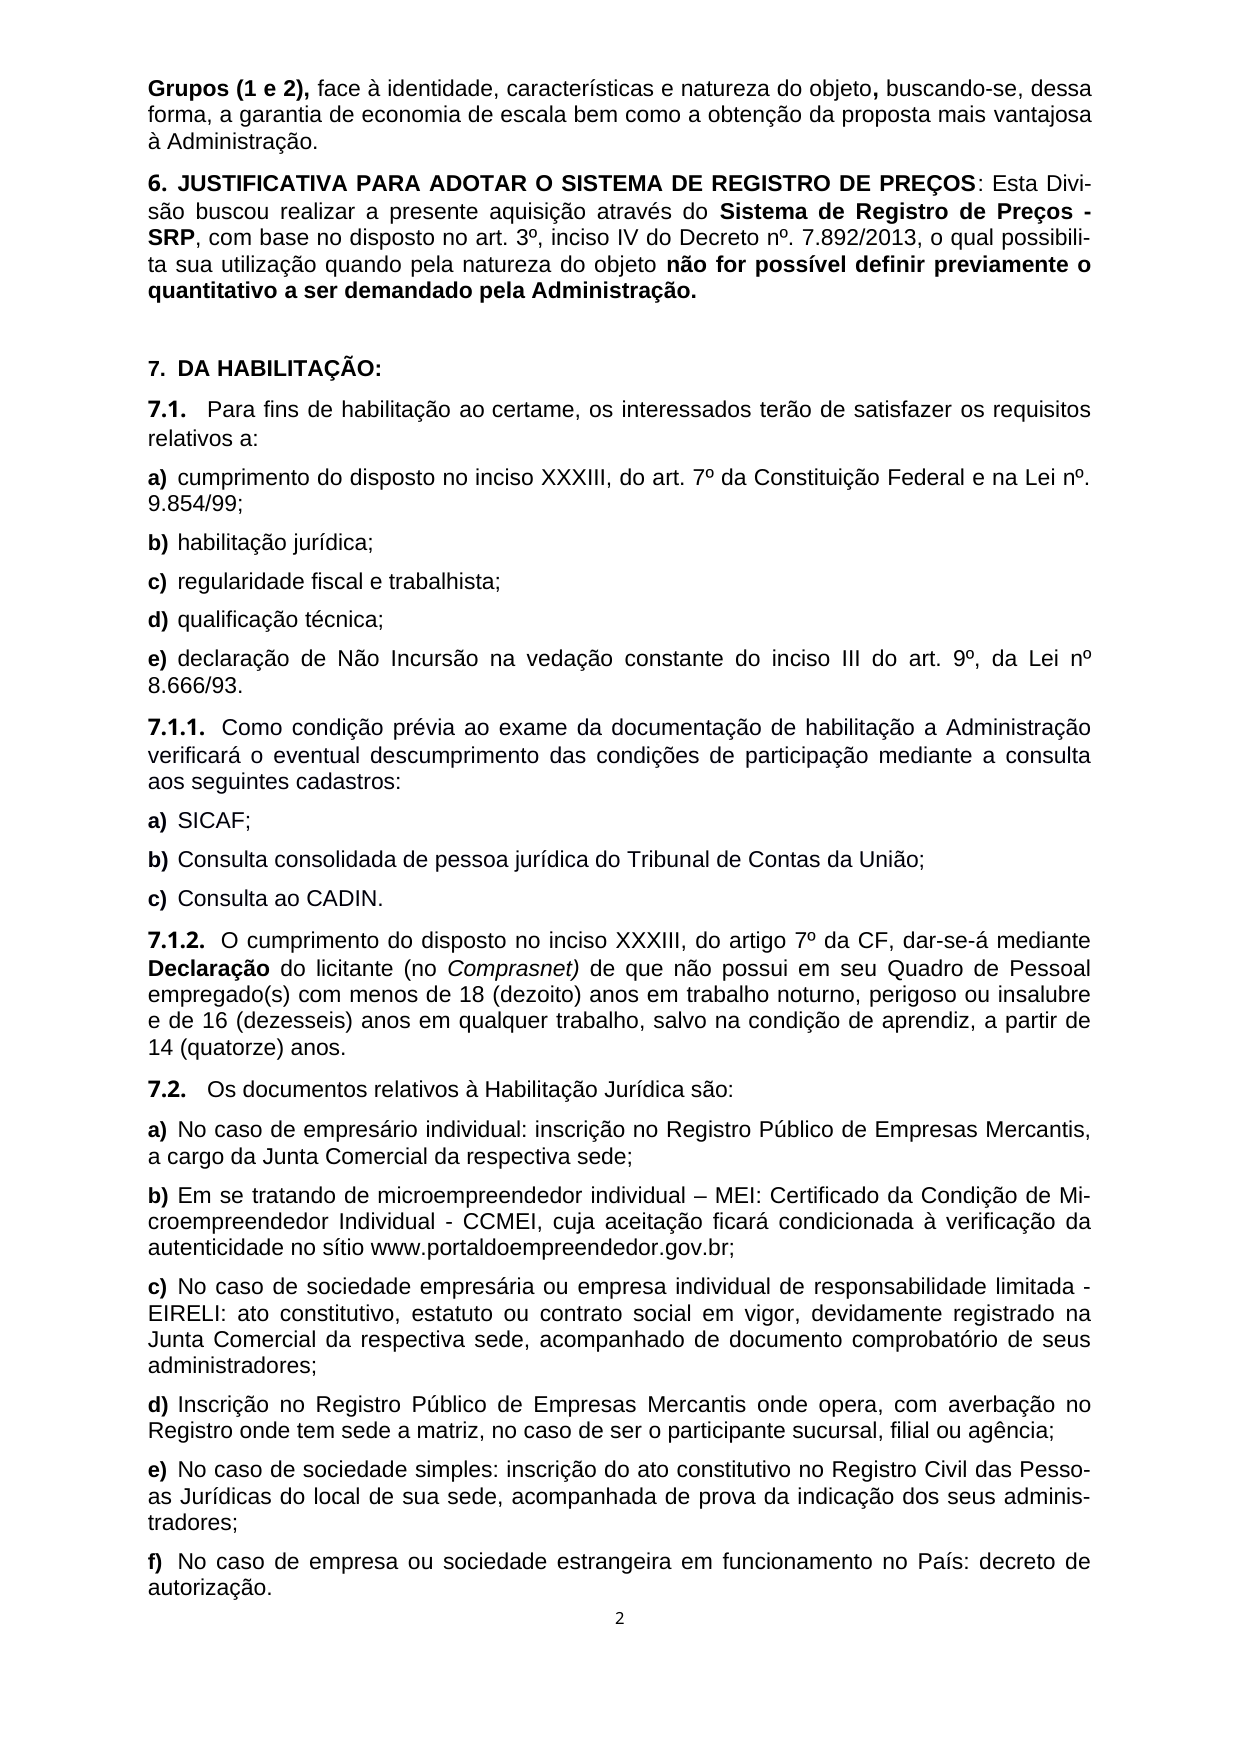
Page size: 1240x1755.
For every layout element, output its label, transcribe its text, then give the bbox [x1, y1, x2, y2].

list Em se tratando de microempreendedor individual – MEI: Certificado da Condição de Mi- croempreendedor Individual - CCMEI, cuja aceitação ficará condicionada à verificação da autenticidade no sítio www.portaldoempreendedor.gov.br; [148, 1182, 1092, 1261]
list DA HABILITAÇÃO: [148, 354, 1092, 381]
list No caso de empresa ou sociedade estrangeira em funcionamento no País: decreto de autorização. [148, 1548, 1092, 1601]
list SICAF; [148, 807, 1092, 833]
list Grupos (1 e 2), face à identidade, características e natureza do objeto, buscando-se, dessa forma, a garantia de economia de escala bem como a obtenção da proposta mais vantajosa à Administração. [148, 75, 1092, 154]
list O cumprimento do disposto no inciso XXXIII, do artigo 7º da CF, dar-se-á mediante Declaração do licitante (no Comprasnet) de que não possui em seu Quadro de Pessoal empregado(s) com menos de 18 (dezoito) anos em trabalho noturno, perigoso ou insalubre e de 16 (dezesseis) anos em qualquer trabalho, salvo na condição de aprendiz, a partir de 14 (quatorze) anos. [148, 923, 1092, 1060]
list qualificação técnica; [148, 606, 1092, 633]
list habilitação jurídica; [148, 529, 1092, 555]
list cumprimento do disposto no inciso XXXIII, do art. 7º da Constituição Federal e na Lei nº. 9.854/99; [148, 463, 1092, 516]
list No caso de sociedade simples: inscrição do ato constitutivo no Registro Civil das Pesso- as Jurídicas do local de sua sede, acompanhada de prova da indicação dos seus adminis- tradores; [148, 1456, 1092, 1535]
list declaração de Não Incursão na vedação constante do inciso III do art. 9º, da Lei nº 8.666/93. [148, 645, 1092, 698]
list No caso de empresário individual: inscrição no Registro Público de Empresas Mercantis, a cargo da Junta Comercial da respectiva sede; [148, 1116, 1092, 1169]
list Os documentos relativos à Habilitação Jurídica são: [148, 1073, 1092, 1104]
list regularidade fiscal e trabalhista; [148, 568, 1092, 594]
list Consulta ao CADIN. [148, 885, 1092, 911]
list No caso de sociedade empresária ou empresa individual de responsabilidade limitada - EIRELI: ato constitutivo, estatuto ou contrato social em vigor, devidamente registrado na Junta Comercial da respectiva sede, acompanhado de documento comprobatório de seus administradores; [148, 1273, 1092, 1379]
list Como condição prévia ao exame da documentação de habilitação a Administração verificará o eventual descumprimento das condições de participação mediante a consulta aos seguintes cadastros: [148, 711, 1092, 794]
list Inscrição no Registro Público de Empresas Mercantis onde opera, com averbação no Registro onde tem sede a matriz, no caso de ser o participante sucursal, filial ou agência; [148, 1391, 1092, 1444]
list Consulta consolidada de pessoa jurídica do Tribunal de Contas da União; [148, 846, 1092, 872]
list Para fins de habilitação ao certame, os interessados terão de satisfazer os requisitos relativos a: [148, 393, 1092, 451]
list JUSTIFICATIVA PARA ADOTAR O SISTEMA DE REGISTRO DE PREÇOS: Esta Divi- são buscou realizar a presente aquisição através do Sistema de Registro de Preços - SRP, com base no disposto no art. 3º, inciso IV do Decreto nº. 7.892/2013, o qual possibili- ta sua utilização quando pela natureza do objeto não for possível definir previamente o quantitativo a ser demandado pela Administração. [148, 167, 1092, 303]
